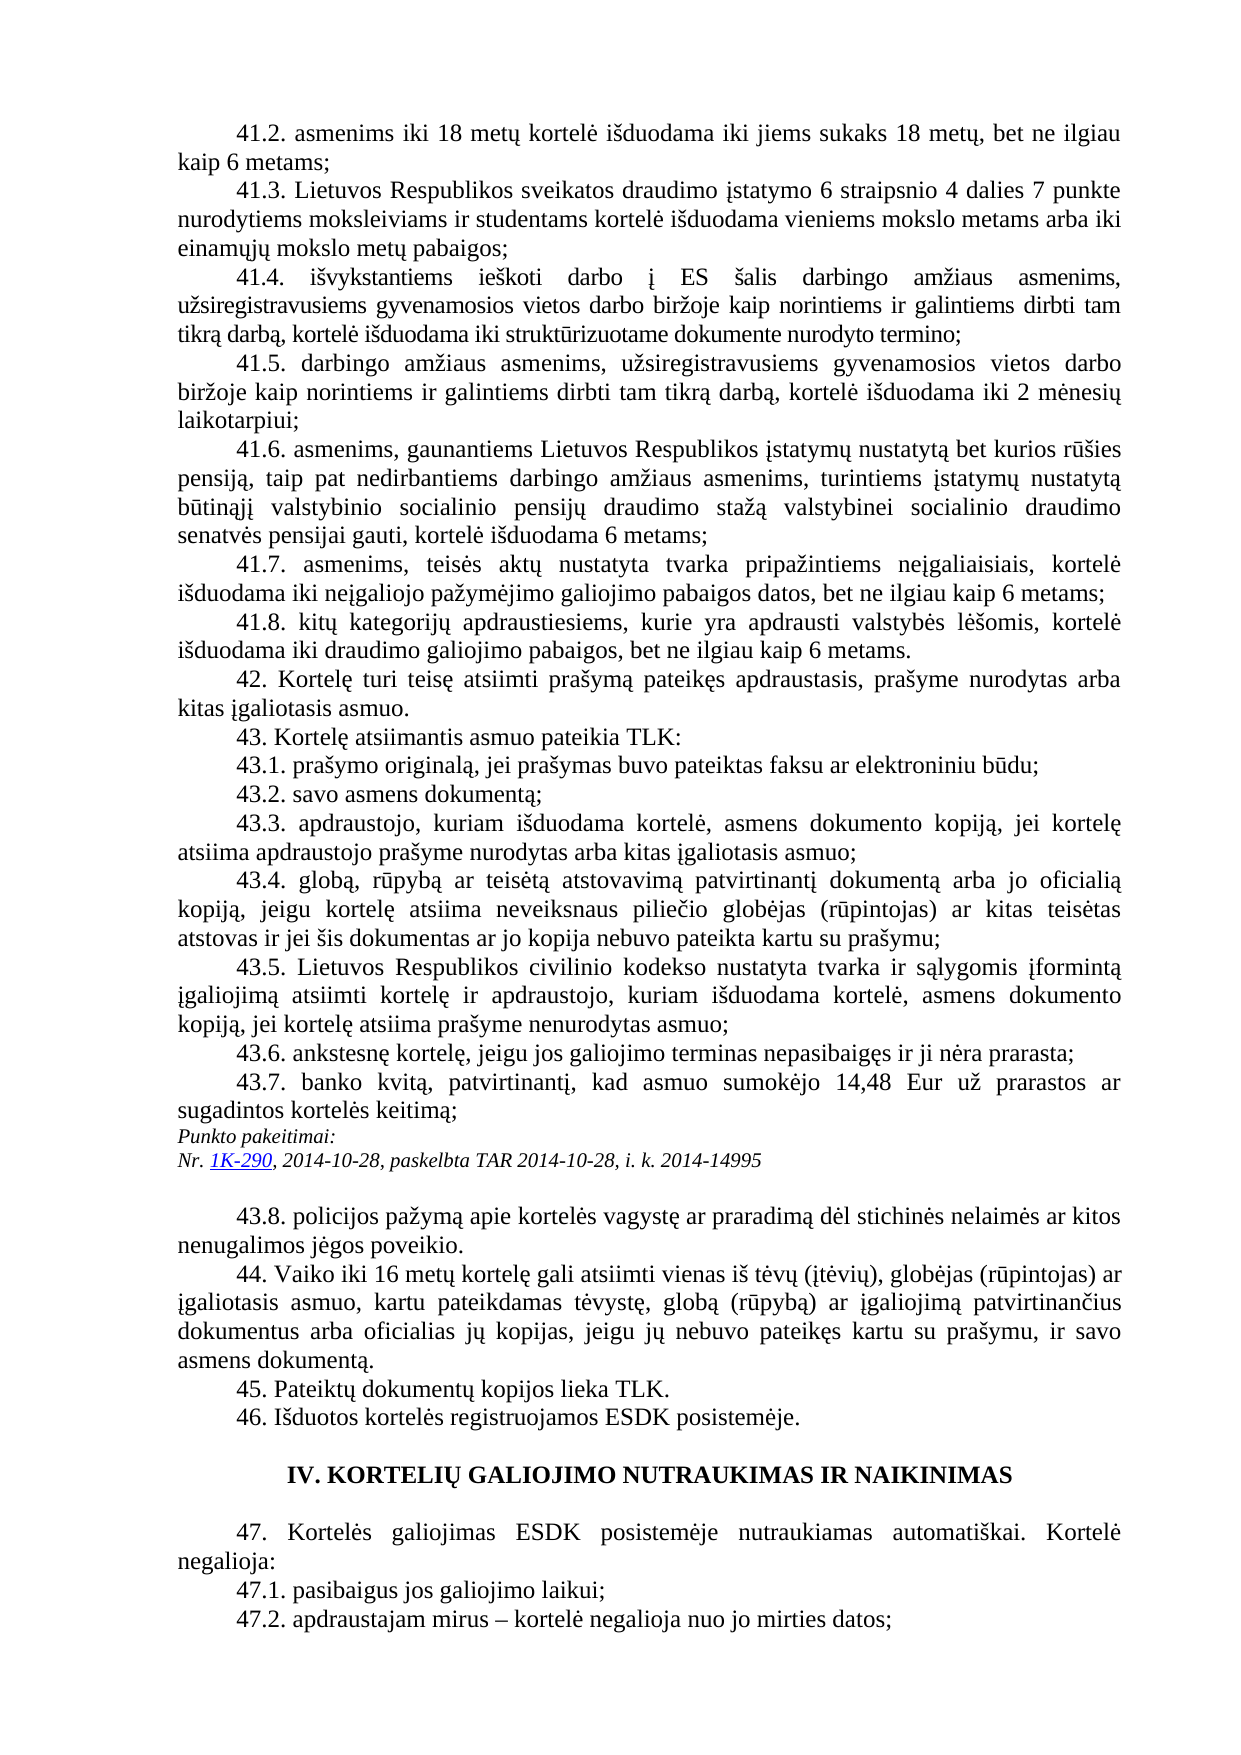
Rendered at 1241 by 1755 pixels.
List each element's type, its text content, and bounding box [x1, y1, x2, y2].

text 43.7. banko kvitą, patvirtinantį, kad asmuo sumokėjo 14,48 Eur už prarastos ar sugadintos kortelės keitimą; [177, 1067, 1122, 1124]
text 43. Kortelę atsiimantis asmuo pateikia TLK: [177, 722, 1122, 751]
text 44. Vaiko iki 16 metų kortelę gali atsiimti vienas iš tėvų (įtėvių), globėjas (rūpintojas) ar įgaliotasis asmuo, kartu pateikdamas tėvystę, globą (rūpybą) ar įgaliojimą patvirtinančius dokumentus arba oficialias jų kopijas, jeigu jų nebuvo pateikęs kartu su prašymu, ir savo asmens dokumentą. [177, 1259, 1122, 1374]
text 43.4. globą, rūpybą ar teisėtą atstovavimą patvirtinantį dokumentą arba jo oficialią kopiją, jeigu kortelę atsiima neveiksnaus piliečio globėjas (rūpintojas) ar kitas teisėtas atstovas ir jei šis dokumentas ar jo kopija nebuvo pateikta kartu su prašymu; [177, 866, 1122, 952]
text IV. Kortelių galiojimo nutraukimas ir naikinimas [177, 1460, 1122, 1489]
text 42. Kortelę turi teisę atsiimti prašymą pateikęs apdraustasis, prašyme nurodytas arba kitas įgaliotasis asmuo. [177, 664, 1122, 722]
text 41.7. asmenims, teisės aktų nustatyta tvarka pripažintiems neįgaliaisiais, kortelė išduodama iki neįgaliojo pažymėjimo galiojimo pabaigos datos, bet ne ilgiau kaip 6 metams; [177, 549, 1122, 607]
text 41.5. darbingo amžiaus asmenims, užsiregistravusiems gyvenamosios vietos darbo biržoje kaip norintiems ir galintiems dirbti tam tikrą darbą, kortelė išduodama iki 2 mėnesių laikotarpiui; [177, 348, 1122, 434]
text 45. Pateiktų dokumentų kopijos lieka TLK. [177, 1374, 1122, 1402]
text 41.2. asmenims iki 18 metų kortelė išduodama iki jiems sukaks 18 metų, bet ne ilgiau kaip 6 metams; [177, 118, 1122, 176]
text 43.5. Lietuvos Respublikos civilinio kodekso nustatyta tvarka ir sąlygomis įformintą įgaliojimą atsiimti kortelę ir apdraustojo, kuriam išduodama kortelė, asmens dokumento kopiją, jei kortelę atsiima prašyme nenurodytas asmuo; [177, 952, 1122, 1038]
text 41.3. Lietuvos Respublikos sveikatos draudimo įstatymo 6 straipsnio 4 dalies 7 punkte nurodytiems moksleiviams ir studentams kortelė išduodama vieniems mokslo metams arba iki einamųjų mokslo metų pabaigos; [177, 176, 1122, 262]
text 41.6. asmenims, gaunantiems Lietuvos Respublikos įstatymų nustatytą bet kurios rūšies pensiją, taip pat nedirbantiems darbingo amžiaus asmenims, turintiems įstatymų nustatytą būtinąjį valstybinio socialinio pensijų draudimo stažą valstybinei socialinio draudimo senatvės pensijai gauti, kortelė išduodama 6 metams; [177, 434, 1122, 549]
text 43.1. prašymo originalą, jei prašymas buvo pateiktas faksu ar elektroniniu būdu; [177, 751, 1122, 779]
text 41.8. kitų kategorijų apdraustiesiems, kurie yra apdrausti valstybės lėšomis, kortelė išduodama iki draudimo galiojimo pabaigos, bet ne ilgiau kaip 6 metams. [177, 607, 1122, 664]
text 46. Išduotos kortelės registruojamos ESDK posistemėje. [177, 1402, 1122, 1431]
text 41.4. išvykstantiems ieškoti darbo į ES šalis darbingo amžiaus asmenims, užsiregistravusiems gyvenamosios vietos darbo biržoje kaip norintiems ir galintiems dirbti tam tikrą darbą, kortelė išduodama iki struktūrizuotame dokumente nurodyto termino; [177, 262, 1122, 348]
text Punkto pakeitimai: [177, 1124, 1122, 1148]
text 43.2. savo asmens dokumentą; [177, 779, 1122, 808]
text 43.3. apdraustojo, kuriam išduodama kortelė, asmens dokumento kopiją, jei kortelę atsiima apdraustojo prašyme nurodytas arba kitas įgaliotasis asmuo; [177, 808, 1122, 866]
text Nr. 1K-290, 2014-10-28, paskelbta TAR 2014-10-28, i. k. 2014-14995 [177, 1148, 1122, 1172]
text 47. Kortelės galiojimas ESDK posistemėje nutraukiamas automatiškai. Kortelė negalioja: [177, 1517, 1122, 1575]
text 43.8. policijos pažymą apie kortelės vagystę ar praradimą dėl stichinės nelaimės ar kitos nenugalimos jėgos poveikio. [177, 1201, 1122, 1259]
text 43.6. ankstesnę kortelę, jeigu jos galiojimo terminas nepasibaigęs ir ji nėra prarasta; [177, 1038, 1122, 1067]
text 47.1. pasibaigus jos galiojimo laikui; [177, 1575, 1122, 1604]
text 47.2. apdraustajam mirus – kortelė negalioja nuo jo mirties datos; [177, 1604, 1122, 1632]
